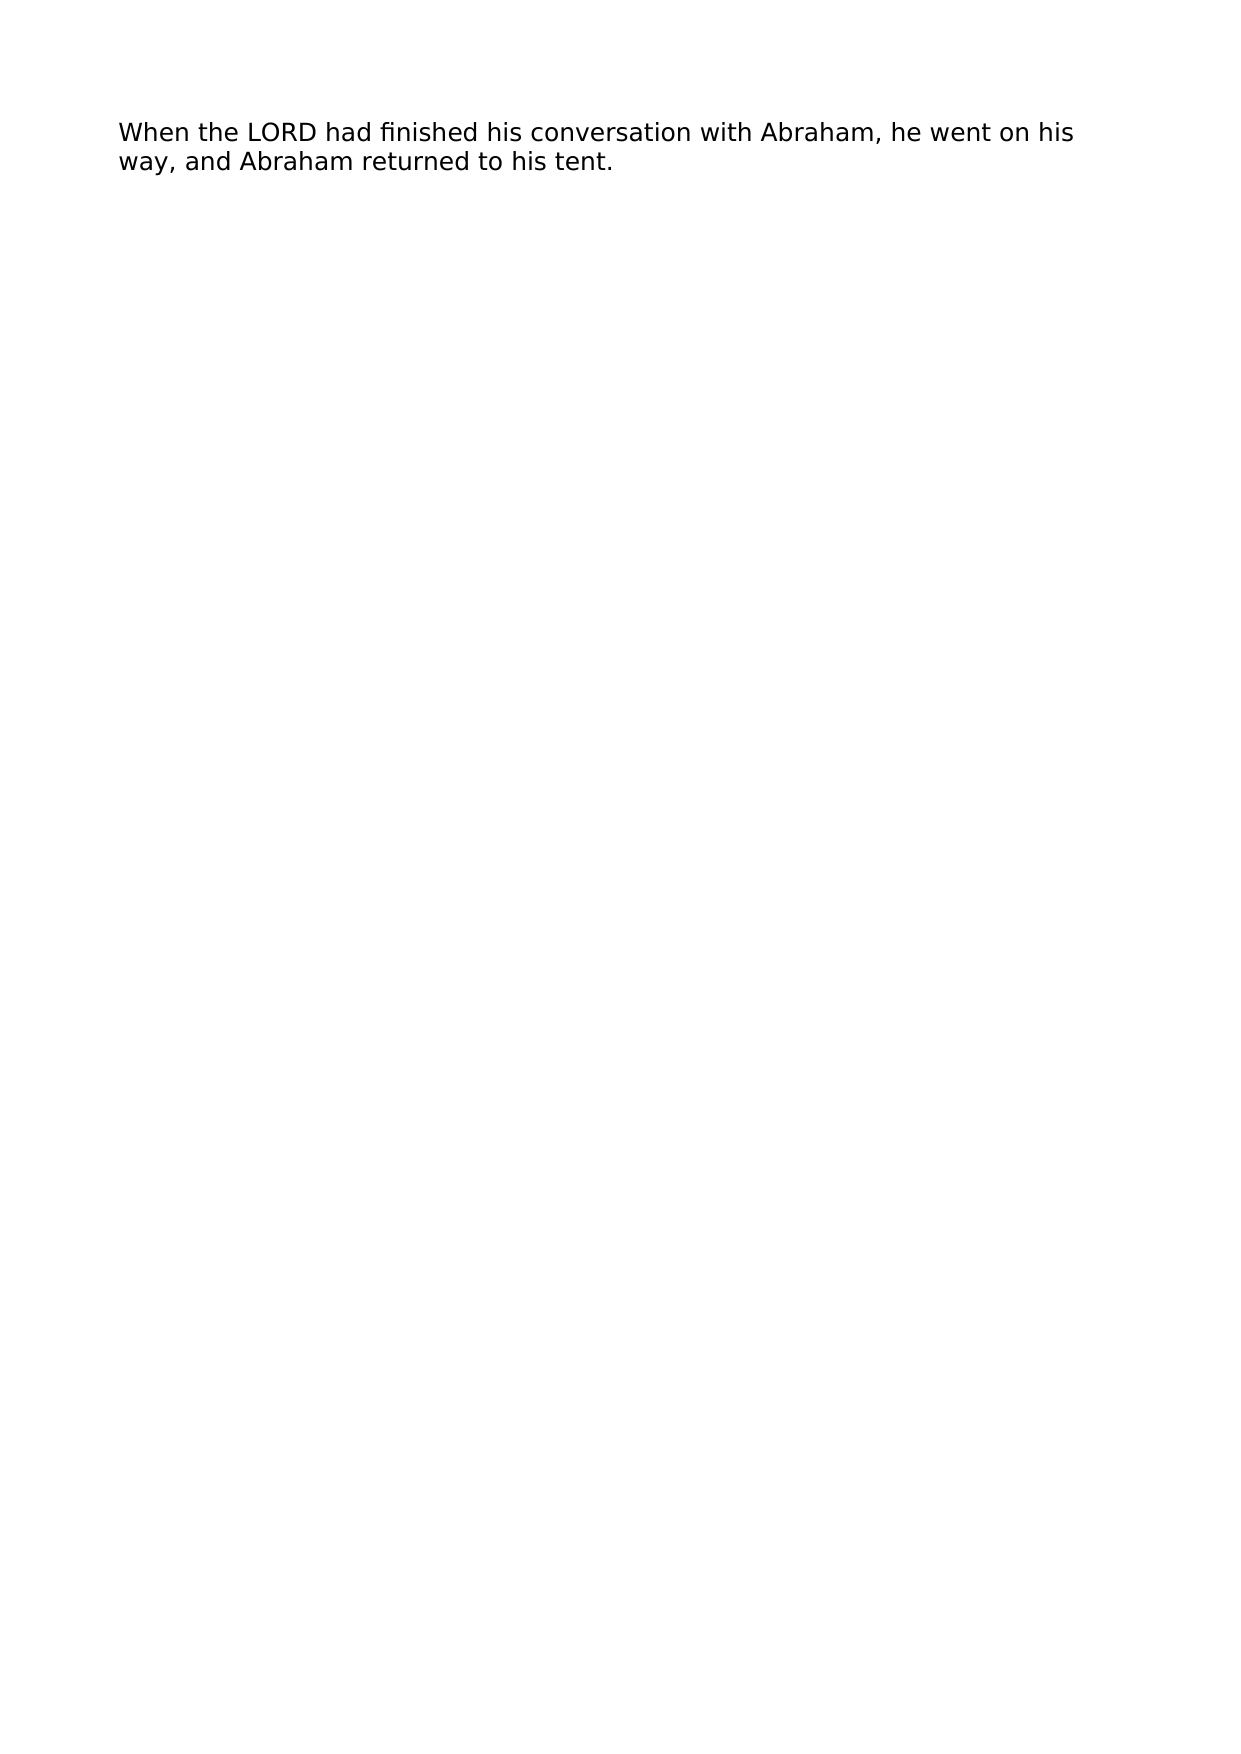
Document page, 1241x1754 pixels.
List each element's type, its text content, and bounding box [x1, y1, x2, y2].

text When the LORD had finished his conversation with Abraham, he went on his way, and Abraham returned to his tent. [118, 118, 1122, 176]
